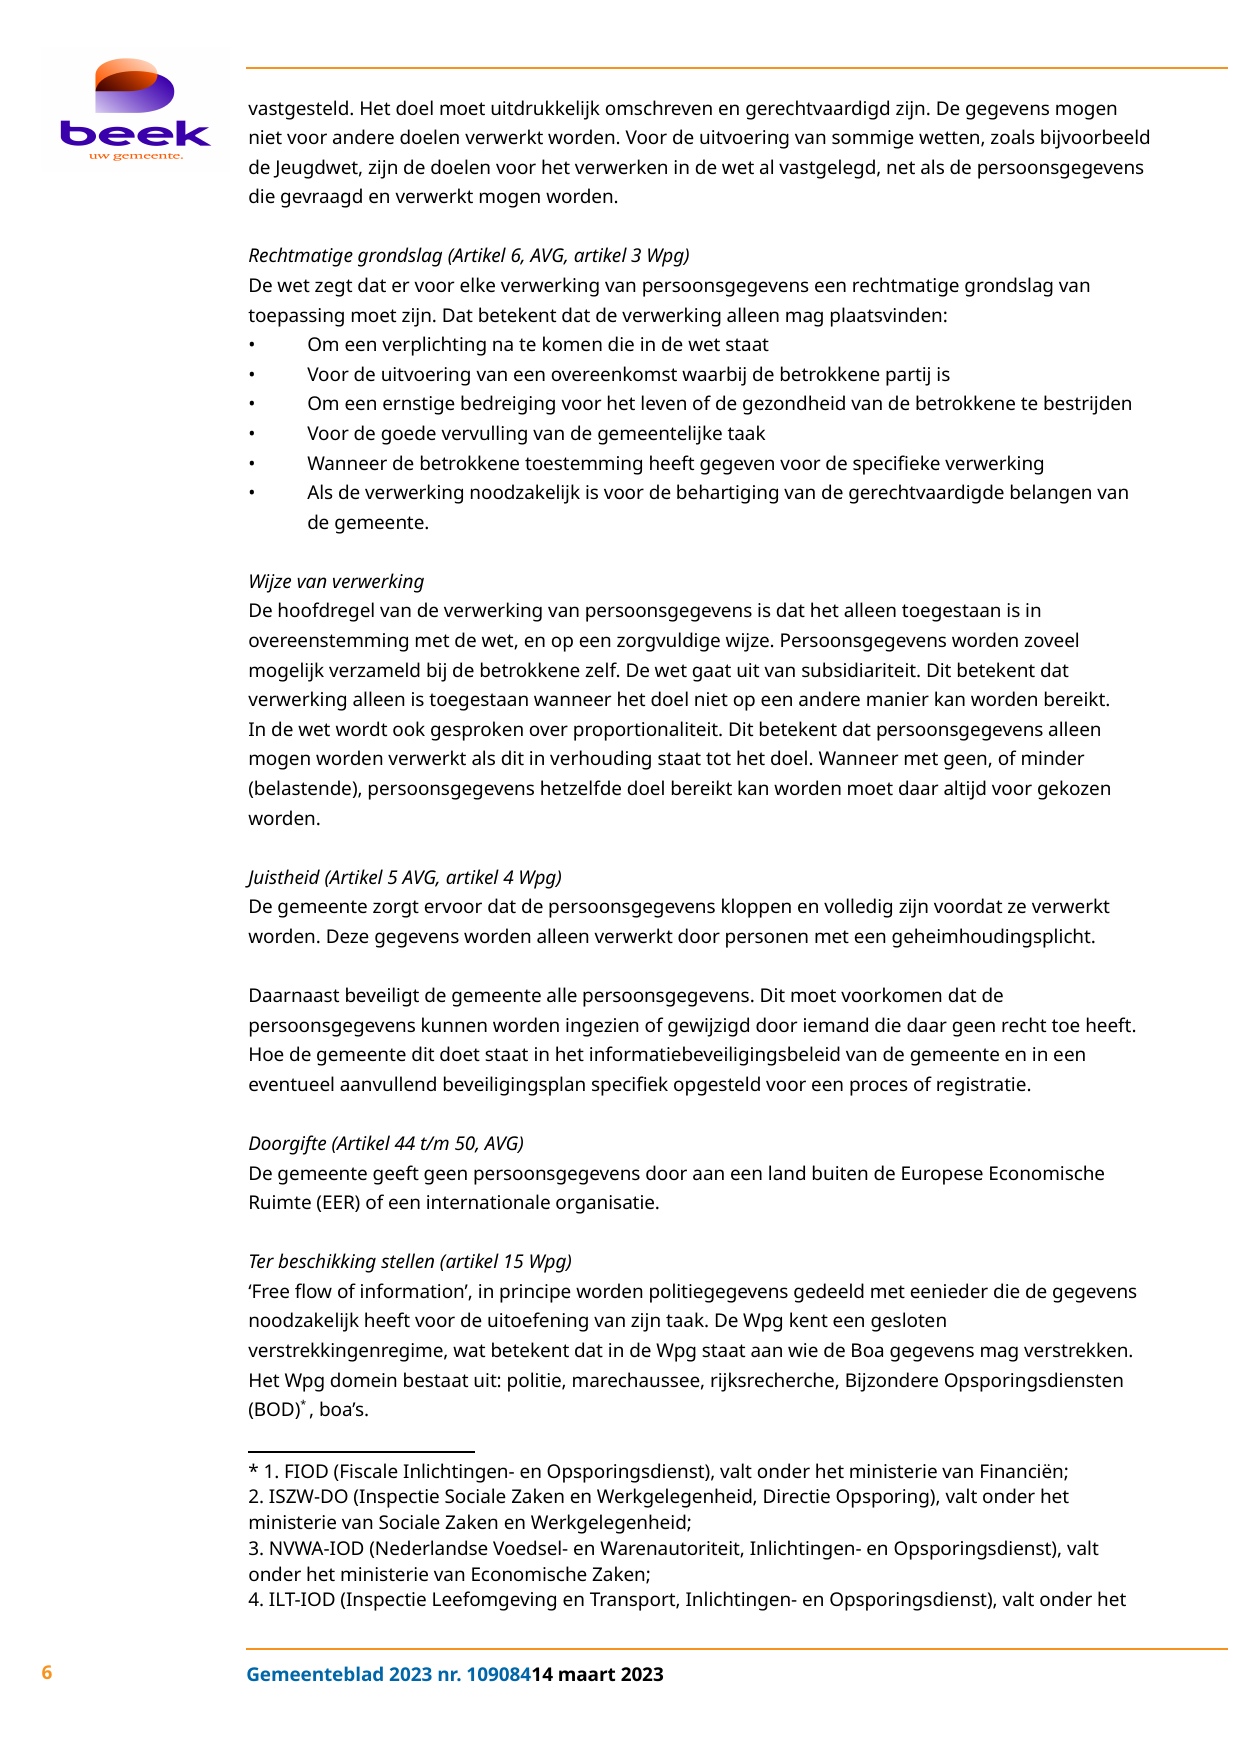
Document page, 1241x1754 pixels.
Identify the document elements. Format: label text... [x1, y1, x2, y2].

text 3. NVWA-IOD (Nederlandse Voedsel- en Warenautoriteit, Inlichtingen- en Opsporingsdienst), valt onder het ministerie van Economische Zaken; [248, 1535, 1152, 1586]
text Ter beschikking stellen (artikel 15 Wpg) [248, 1248, 1152, 1274]
text De wet zegt dat er voor elke verwerking van persoonsgegevens een rechtmatige grondslag van toepassing moet zijn. Dat betekent dat de verwerking alleen mag plaatsvinden: [248, 272, 1152, 328]
picture [41, 47, 231, 172]
text 1. FIOD (Fiscale Inlichtingen- en Opsporingsdienst), valt onder het ministerie van Financiën; [248, 1458, 1152, 1483]
text Het Wpg domein bestaat uit: politie, marechaussee, rijksrecherche, Bijzondere Opsporingsdiensten (BOD), boa’s. [248, 1367, 1152, 1422]
list Wanneer de betrokkene toestemming heeft gegeven voor de specifieke verwerking [248, 450, 1152, 476]
text Wijze van verwerking [248, 568, 1152, 594]
list Voor de goede vervulling van de gemeentelijke taak [248, 420, 1152, 446]
text In de wet wordt ook gesproken over proportionaliteit. Dit betekent dat persoonsgegevens alleen mogen worden verwerkt als dit in verhouding staat tot het doel. Wanneer met geen, of minder (belastende), persoonsgegevens hetzelfde doel bereikt kan worden moet daar altijd voor gekozen worden. [248, 716, 1152, 831]
text Daarnaast beveiligt de gemeente alle persoonsgegevens. Dit moet voorkomen dat de persoonsgegevens kunnen worden ingezien of gewijzigd door iemand die daar geen recht toe heeft. Hoe de gemeente dit doet staat in het informatiebeveiligingsbeleid van de gemeente en in een eventueel aanvullend beveiligingsplan specifiek opgesteld voor een proces of registratie. [248, 982, 1152, 1097]
text Doorgifte (Artikel 44 t/m 50, AVG) [248, 1130, 1152, 1156]
list Als de verwerking noodzakelijk is voor de behartiging van de gerechtvaardigde belangen van de gemeente. [248, 479, 1152, 535]
text De hoofdregel van de verwerking van persoonsgegevens is dat het alleen toegestaan is in overeenstemming met de wet, en op een zorgvuldige wijze. Persoonsgegevens worden zoveel mogelijk verzameld bij de betrokkene zelf. De wet gaat uit van subsidiariteit. Dit betekent dat verwerking alleen is toegestaan wanneer het doel niet op een andere manier kan worden bereikt. [248, 598, 1152, 712]
list Om een verplichting na te komen die in de wet staat [248, 331, 1152, 357]
text 4. ILT-IOD (Inspectie Leefomgeving en Transport, Inlichtingen- en Opsporingsdienst), valt onder het [248, 1586, 1152, 1612]
text De gemeente geeft geen persoonsgegevens door aan een land buiten de Europese Economische Ruimte (EER) of een internationale organisatie. [248, 1160, 1152, 1215]
list Voor de uitvoering van een overeenkomst waarbij de betrokkene partij is [248, 361, 1152, 387]
text 2. ISZW-DO (Inspectie Sociale Zaken en Werkgelegenheid, Directie Opsporing), valt onder het ministerie van Sociale Zaken en Werkgelegenheid; [248, 1483, 1152, 1535]
text Juistheid (Artikel 5 AVG, artikel 4 Wpg) [248, 864, 1152, 890]
text Rechtmatige grondslag (Artikel 6, AVG, artikel 3 Wpg) [248, 243, 1152, 268]
text vastgesteld. Het doel moet uitdrukkelijk omschreven en gerechtvaardigd zijn. De gegevens mogen niet voor andere doelen verwerkt worden. Voor de uitvoering van sommige wetten, zoals bijvoorbeeld de Jeugdwet, zijn de doelen voor het verwerken in de wet al vastgelegd, net als de persoonsgegevens die gevraagd en verwerkt mogen worden. [248, 95, 1152, 209]
text De gemeente zorgt ervoor dat de persoonsgegevens kloppen en volledig zijn voordat ze verwerkt worden. Deze gegevens worden alleen verwerkt door personen met een geheimhoudingsplicht. [248, 893, 1152, 949]
list Om een ernstige bedreiging voor het leven of de gezondheid van de betrokkene te bestrijden [248, 391, 1152, 416]
text ‘Free flow of information’, in principe worden politiegegevens gedeeld met eenieder die de gegevens noodzakelijk heeft voor de uitoefening van zijn taak. De Wpg kent een gesloten verstrekkingenregime, wat betekent dat in de Wpg staat aan wie de Boa gegevens mag verstrekken. [248, 1278, 1152, 1363]
